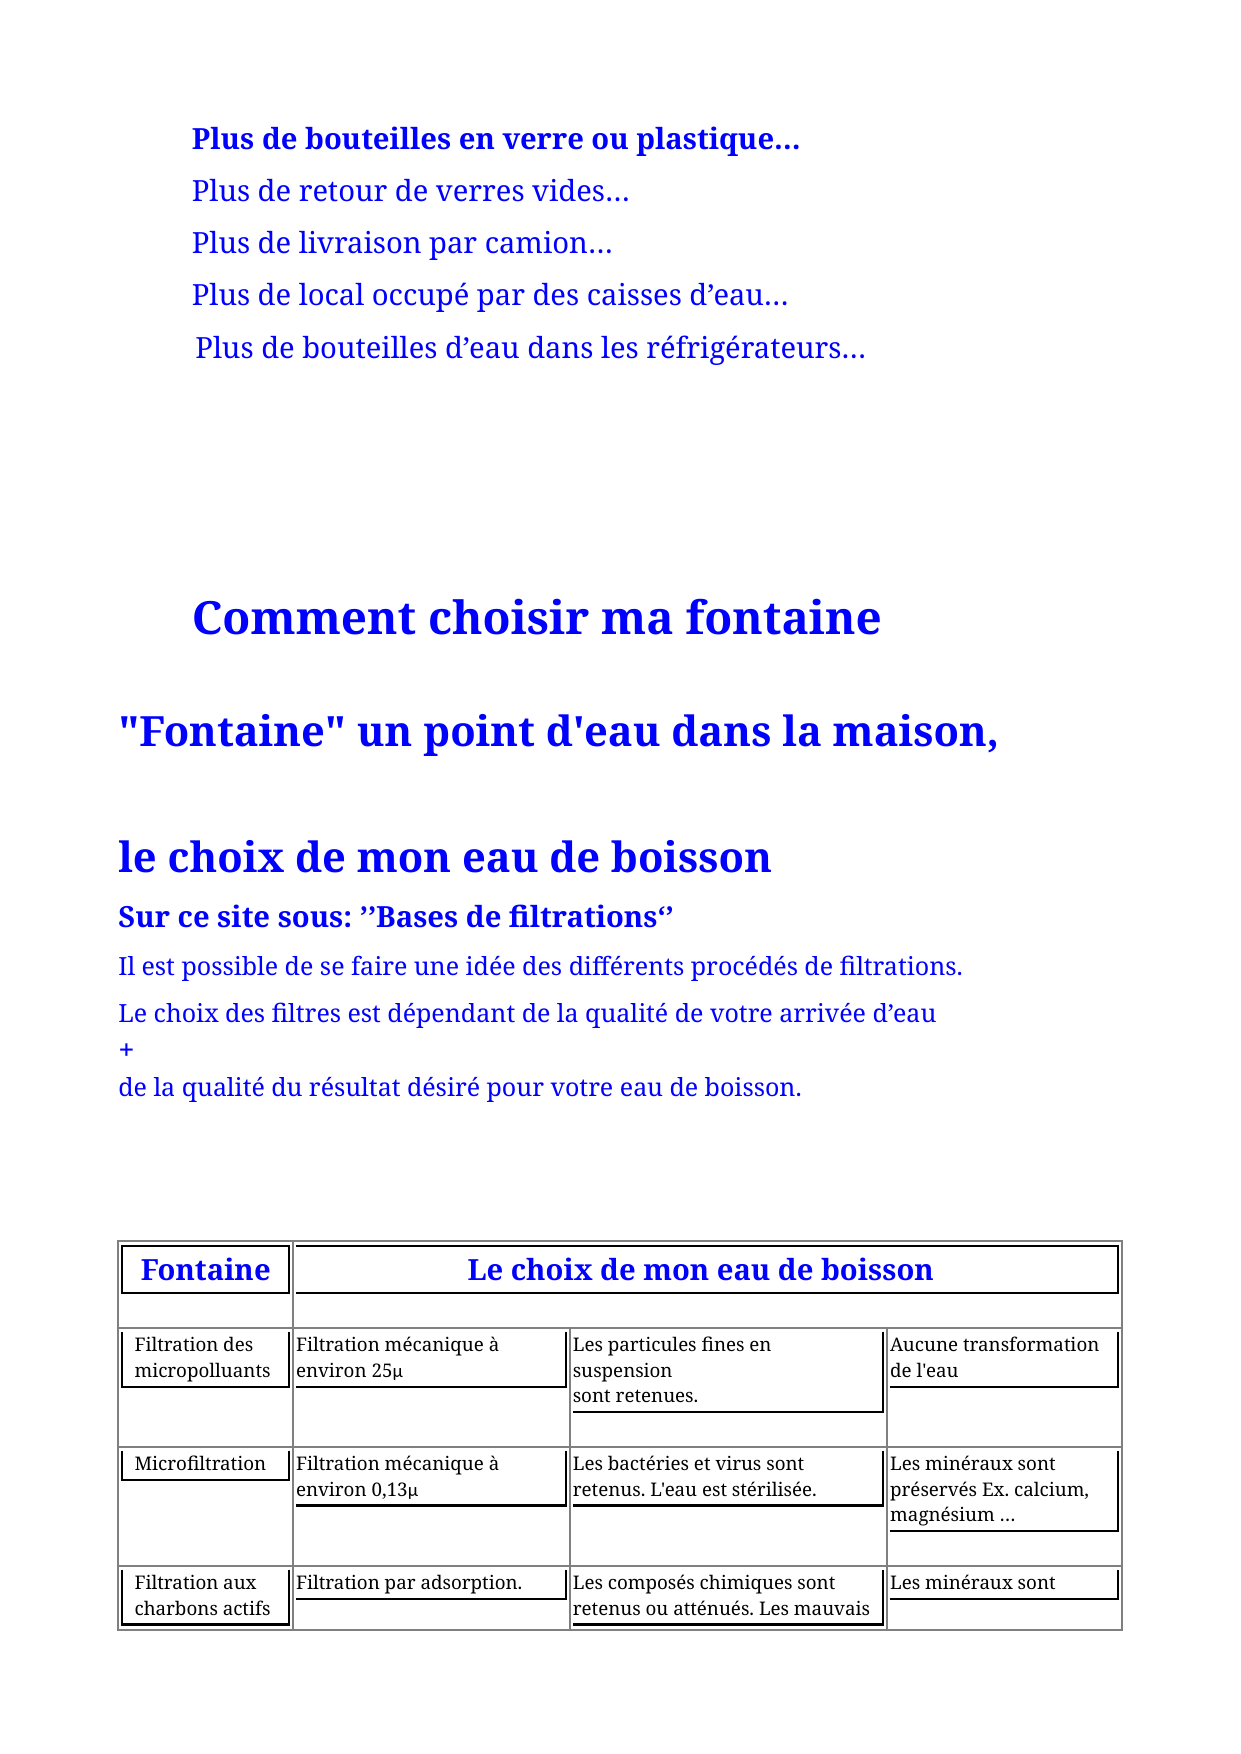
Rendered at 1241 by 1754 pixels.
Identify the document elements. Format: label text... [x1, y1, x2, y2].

table_cell Filtration mécanique à environ 0,13µ [294, 1448, 569, 1564]
table_cell Les bactéries et virus sont retenus. L'eau est stérilisée. [571, 1448, 886, 1564]
text Plus de livraison par camion… [118, 222, 1122, 262]
table_header Fontaine [119, 1242, 292, 1327]
table_header Le choix de mon eau de boisson [294, 1242, 1121, 1327]
text Plus de bouteilles en verre ou plastique… [118, 118, 1122, 158]
table_cell Les particules fines en suspension sont retenues. [571, 1329, 886, 1446]
table_cell Filtration mécanique à environ 25µ [294, 1329, 569, 1446]
table_cell Filtration aux charbons actifs [119, 1567, 292, 1628]
text Plus de retour de verres vides… [118, 170, 1122, 210]
table_cell Filtration par adsorption. [294, 1567, 569, 1628]
text Le choix des filtres est dépendant de la qualité de votre arrivée d’eau + de la qualité du résultat désiré pour votre eau de boisson. [118, 996, 1122, 1103]
text Sur ce site sous: ’’Bases de filtrations‘’ [118, 897, 1122, 936]
table_cell Microfiltration [119, 1448, 292, 1564]
table_cell Les minéraux sont préservés Ex. calcium, magnésium … [888, 1448, 1121, 1564]
text "Fontaine" un point d'eau dans la maison, [118, 701, 1122, 758]
text Comment choisir ma fontaine [118, 585, 1122, 648]
text Plus de bouteilles d’eau dans les réfrigérateurs… [165, 327, 1122, 367]
table_cell Aucune transformation de l'eau [888, 1329, 1121, 1446]
text Plus de local occupé par des caisses d’eau… [118, 275, 1122, 314]
text le choix de mon eau de boisson [118, 771, 1122, 884]
text Il est possible de se faire une idée des différents procédés de filtrations. [118, 949, 1122, 983]
table_cell Les composés chimiques sont retenus ou atténués. Les mauvais [571, 1567, 886, 1628]
table_cell Les minéraux sont [888, 1567, 1121, 1628]
table_cell Filtration des micropolluants [119, 1329, 292, 1446]
